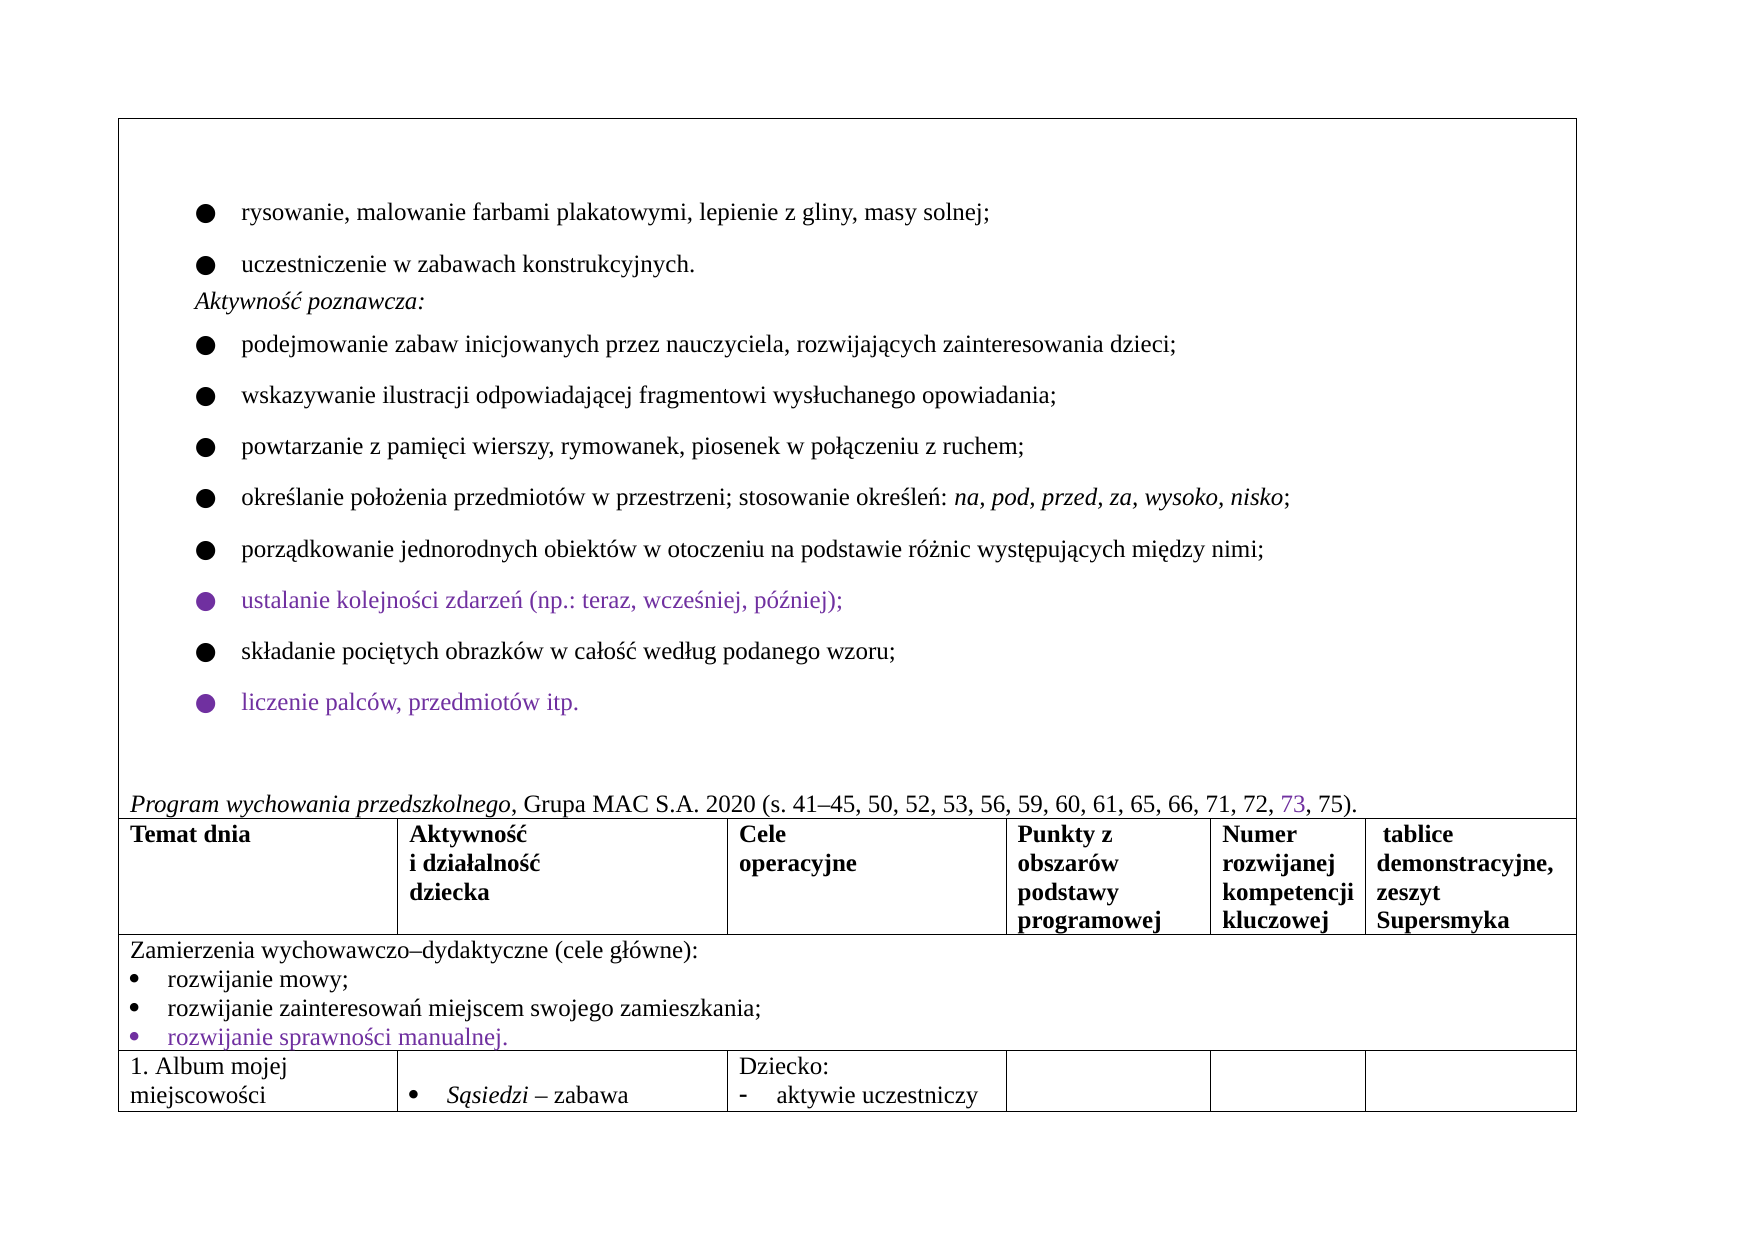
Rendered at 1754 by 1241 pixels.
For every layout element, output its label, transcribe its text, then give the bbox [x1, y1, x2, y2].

table_cell [1366, 1051, 1576, 1111]
table_cell Cele operacyjne [728, 819, 1006, 934]
table_cell Treści programowe: Fizyczny obszar rozwoju dziecka Społeczna aktywność dziecka: zakładanie ubrań, butów; korzystanie z toalety; spożywanie posiłków – prawidłowe posługiwanie się łyżką, widelcem; odkładanie prac na półki indywidualne; udział w porządkowaniu sali po skończonej zabawie. Językowa aktywność dziecka: rozwijanie sprawności całego ciała (w toku wykonywania czynności samoobsługowych, zabaw ruchowych); nabywanie koordynacji wzrokowo-ruchowej, np. powtarzanie prostych ruchów innej osoby w czasie zabawy. Artystyczna aktywność dziecka: uczestniczenie w zabawach rytmicznych i ruchowych; rytmiczne poruszanie się przy muzyce; uczestniczenie w zabawach konstrukcyjnych. Ruchowa i zdrowotna aktywność dziecka: uczestniczenie w zabawach ruchowych: kształtujących postawę, orientacyjno-porządkowych, bieżnych, z elementami czworakowania, z elementami skoku, podskoku, z elementami toczenia, z elementami rzutu, chwytu, równoważnych, organizowanych metodą opowieści ruchowych, ze śpiewem; przebywanie na świeżym powietrzu – uczestniczenie w spacerach, zabawach; poznawanie sytuacji zagrażających bezpieczeństwu: nieostrożne korzystanie z urządzeń znajdujących się w ogrodzie przedszkolnym; naśladowanie ruchów wykonywanych przez nauczyciela, odtwarzanie ruchem całego ciała sposobów poruszania się zwierząt. Emocjonalny obszar rozwoju dziecka Społeczna aktywność dziecka: dzielenie się zabawkami z innymi dziećmi; dzielenie się swoimi przeżyciami. Społeczny obszar rozwoju dziecka Społeczna aktywność dziecka: uczestniczenie we wspólnych zabawach; dzielenie się swoimi przeżyciami; stosowanie form grzecznościowych względem siebie, a także osób dorosłych w każdej sytuacji (w domu, w przedszkolu, na ulicy); określanie miejsca zamieszkania (miasto, wieś); mówienie o swoich potrzebach; odpowiadanie na pytania. Poznawczy obszar rozwoju dziecka Społeczna aktywność dziecka: wymienianie i nazywanie wybranych zawodów; słuchanie legend, opowiadań o Polsce lub związanych ze swoją miejscowością; spacerowanie w pobliżu przedszkola. Językowa aktywność dziecka: wypowiadanie się na temat obrazka, ilustracji, wysłuchanego tekstu; różnicowanie głosów zwierząt, pojazdów, naśladowanie ich; słuchanie wierszy, opowiadań, odpowiadanie na pytania dotyczące utworu literackiego; wypowiadanie się prostymi zdaniami; powtarzanie krótkich rymowanek; stopniowe poznawanie określeń dotyczących położenia przedmiotu w przestrzeni; rytmiczne powtarzanie tekstów rymowanek, krótkich wierszy. Artystyczna aktywność dziecka: słuchanie piosenek w wykonaniu nauczyciela; nauka prostych piosenek fragmentami metodą ze słuchu; śpiewanie piosenek razem z osobą dorosłą; uczestniczenie w zabawach rytmicznych, ruchowych; rytmiczne poruszanie się przy muzyce; uczestniczenie w zabawach naśladowczych; oglądanie książek i czasopism umieszczonych w kąciku książki; rysowanie, malowanie farbami plakatowymi, lepienie z gliny, masy solnej; uczestniczenie w zabawach konstrukcyjnych. Aktywność poznawcza: podejmowanie zabaw inicjowanych przez nauczyciela, rozwijających zainteresowania dzieci; wskazywanie ilustracji odpowiadającej fragmentowi wysłuchanego opowiadania; powtarzanie z pamięci wierszy, rymowanek, piosenek w połączeniu z ruchem; określanie położenia przedmiotów w przestrzeni; stosowanie określeń: na, pod, przed, za, wysoko, nisko; porządkowanie jednorodnych obiektów w otoczeniu na podstawie różnic występujących między nimi; ustalanie kolejności zdarzeń (np.: teraz, wcześniej, później); składanie pociętych obrazków w całość według podanego wzoru; liczenie palców, przedmiotów itp. Program wychowania przedszkolnego, Grupa MAC S.A. 2020 (s. 41–45, 50, 52, 53, 56, 59, 60, 61, 65, 66, 71, 72, 73, 75). [119, 119, 1576, 818]
table_cell Zamierzenia wychowawczo–dydaktyczne (cele główne): rozwijanie mowy; rozwijanie zainteresowań miejscem swojego zamieszkania; rozwijanie sprawności manualnej. [119, 935, 1576, 1050]
table_cell Numer rozwijanej kompetencji kluczowej [1211, 819, 1365, 934]
table_cell 1. Album mojej miejscowości [119, 1051, 397, 1111]
table_cell Temat dnia [119, 819, 397, 934]
table_cell Sąsiedzi – zabawa powitalna. Moja miejscowość – zapoznanie z miejscowością, w której mieszkają dzieci. Pocztówkowe puzzle – samodzielne wykonanie puzzli. Zestaw zabaw ruchowych nr 33. Wędrówki biedronki Dwukropki – słuchanie opowiadania Moniki Czoik-Nowickiej Podróże biedronki Dwukropki. Zwiedzamy okolicę – zabawa orientacyjno-porządkowa. Samodzielne oglądanie książek w kąciku książki. Widok mojej miejscowości – zajęcia techniczno-plastyczne. Zabawy na świeżym powietrzu: spacer w okolicy przedszkola; odwiedzenie kilku charakterystycznych miejsc; dowolne zabawy z użyciem sprzętu znajdującego się w ogrodzie przedszkolnym – zwracanie uwagi na bezpieczeństwo. Po przygodę – zapoznanie z piosenką tygodnia. Pociągi – reagowanie na ustalony sygnał i przerwę w muzyce. Mój dom – zabawa bieżna. Znamy tę legendę – słuchanie legendy związanej z miejscowością/ regionem swojego zamieszkania. Rozbudowujemy naszą miejscowość – zabawy konstrukcyjne. [398, 1051, 727, 1111]
table_cell Punkty z obszarów podstawy programowej [1007, 819, 1210, 934]
table_cell tablice demonstracyjne, zeszyt Supersmyka [1366, 819, 1576, 934]
table_cell [1211, 1051, 1365, 1111]
table_cell [1007, 1051, 1210, 1111]
table_cell Aktywność i działalność dziecka [398, 819, 727, 934]
table_cell Dziecko: aktywie uczestniczy w zabawie, wie, jaką nazwę ma jego miejscowość, wykonuje proste puzzle, bierze czynny udział w zabawach, wypowiada się na podstawie wysłuchanego tekstu i ilustracji do opowiadania, dostrzega piękno krajobrazu w miejscu zamieszkania, reaguje na ustalone znaki, ogląda książki, wykonuje pracę plastyczną do albumu o swojej miejscowości, spaceruje wokół przedszkola, uważnie słucha piosenki, reaguje na przerwę w muzyce i sygnał, na przerwę w grze siada w środku szarfy, słucha czytanej przez N. legendy, buduje z klocków. [728, 1051, 1006, 1111]
